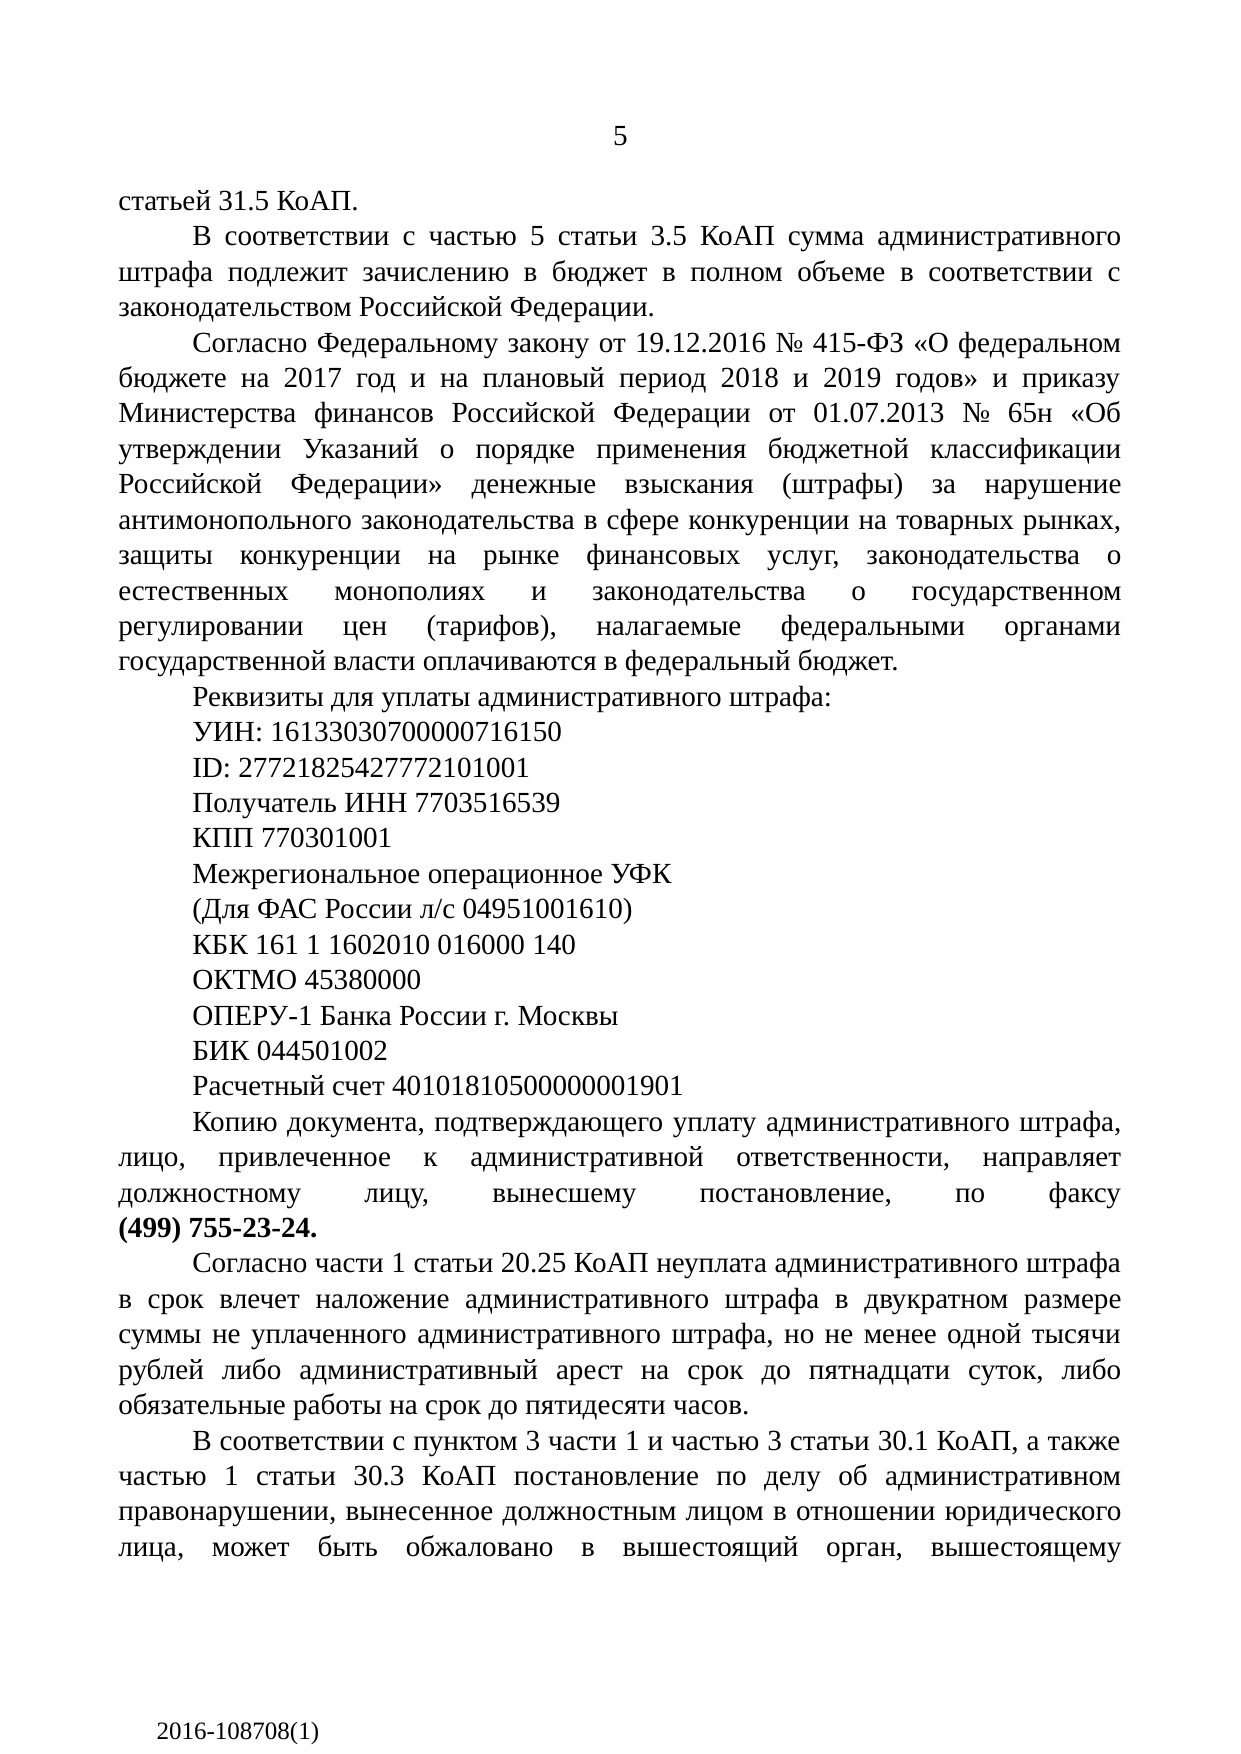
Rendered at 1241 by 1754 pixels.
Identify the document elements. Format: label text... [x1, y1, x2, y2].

text КПП 770301001 [118, 819, 1122, 854]
text УИН: 16133030700000716150 [118, 712, 1122, 748]
text Получатель ИНН 7703516539 [118, 783, 1122, 819]
text БИК 044501002 [118, 1031, 1122, 1067]
text Согласно части 1 статьи 20.25 КоАП неуплата административного штрафа в срок влечет наложение административного штрафа в двукратном размере суммы не уплаченного административного штрафа, но не менее одной тысячи рублей либо административный арест на срок до пятнадцати суток, либо обязательные работы на срок до пятидесяти часов. [118, 1244, 1122, 1421]
text Реквизиты для уплаты административного штрафа: [118, 677, 1122, 712]
text Межрегиональное операционное УФК [118, 854, 1122, 889]
text Согласно Федеральному закону от 19.12.2016 № 415-ФЗ «О федеральном бюджете на 2017 год и на плановый период 2018 и 2019 годов» и приказу Министерства финансов Российской Федерации от 01.07.2013 № 65н «Об утверждении Указаний о порядке применения бюджетной классификации Российской Федерации» денежные взыскания (штрафы) за нарушение антимонопольного законодательства в сфере конкуренции на товарных рынках, защиты конкуренции на рынке финансовых услуг, законодательства о естественных монополиях и законодательства о государственном регулировании цен (тарифов), налагаемые федеральными органами государственной власти оплачиваются в федеральный бюджет. [118, 323, 1122, 677]
text ОКТМО 45380000 [118, 960, 1122, 996]
text В соответствии с частью 5 статьи 3.5 КоАП сумма административного штрафа подлежит зачислению в бюджет в полном объеме в соответствии с законодательством Российской Федерации. [118, 217, 1122, 323]
text КБК 161 1 1602010 016000 140 [118, 925, 1122, 960]
text Копию документа, подтверждающего уплату административного штрафа, лицо, привлеченное к административной ответственности, направляет должностному лицу, вынесшему постановление, по факсу (499) 755-23-24. [118, 1102, 1122, 1244]
text ID: 27721825427772101001 [118, 748, 1122, 783]
text (Для ФАС России л/с 04951001610) [118, 889, 1122, 925]
text статьей 31.5 КоАП. [118, 181, 1122, 217]
text Расчетный счет 40101810500000001901 [118, 1067, 1122, 1102]
text В соответствии с пунктом 3 части 1 и частью 3 статьи 30.1 КоАП, а также частью 1 статьи 30.3 КоАП постановление по делу об административном правонарушении, вынесенное должностным лицом в отношении юридического лица, может быть обжаловано в вышестоящий орган, вышестоящему [118, 1421, 1122, 1562]
text ОПЕРУ-1 Банка России г. Москвы [118, 996, 1122, 1031]
